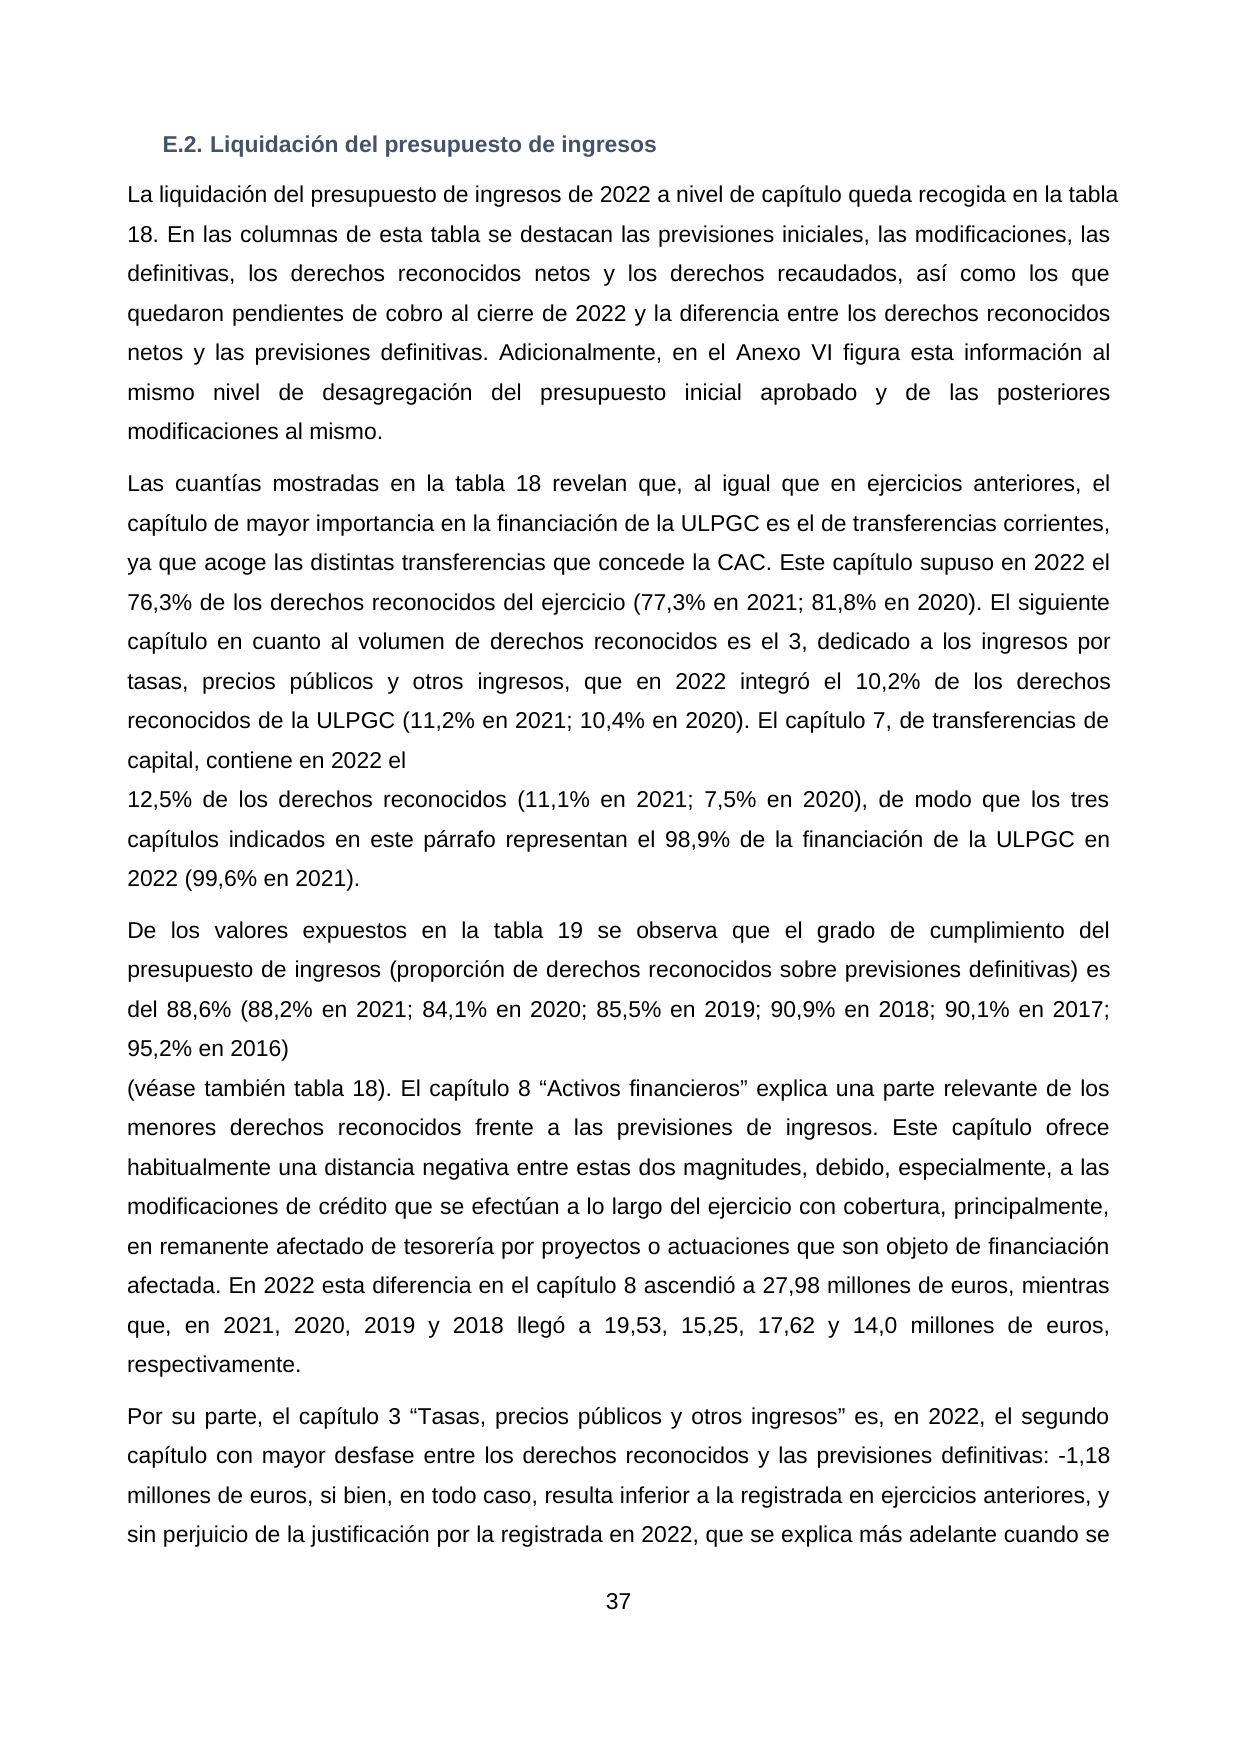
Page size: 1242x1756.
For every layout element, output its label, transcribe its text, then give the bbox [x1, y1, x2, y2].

list Liquidación del presupuesto de ingresos [162, 131, 1144, 157]
text (véase también tabla 18). El capítulo 8 “Activos financieros” explica una parte relevante de los menores derechos reconocidos frente a las previsiones de ingresos. Este capítulo ofrece habitualmente una distancia negativa entre estas dos magnitudes, debido, especialmente, a las modificaciones de crédito que se efectúan a lo largo del ejercicio con cobertura, principalmente, en remanente afectado de tesorería por proyectos o actuaciones que son objeto de financiación afectada. En 2022 esta diferencia en el capítulo 8 ascendió a 27,98 millones de euros, mientras que, en 2021, 2020, 2019 y 2018 llegó a 19,53, 15,25, 17,62 y 14,0 millones de euros, respectivamente. [127, 1075, 1111, 1377]
text La liquidación del presupuesto de ingresos de 2022 a nivel de capítulo queda recogida en la tabla [127, 181, 1144, 208]
text Por su parte, el capítulo 3 “Tasas, precios públicos y otros ingresos” es, en 2022, el segundo capítulo con mayor desfase entre los derechos reconocidos y las previsiones definitivas: -1,18 millones de euros, si bien, en todo caso, resulta inferior a la registrada en ejercicios anteriores, y sin perjuicio de la justificación por la registrada en 2022, que se explica más adelante cuando se [127, 1403, 1111, 1548]
text 18. En las columnas de esta tabla se destacan las previsiones iniciales, las modificaciones, las definitivas, los derechos reconocidos netos y los derechos recaudados, así como los que quedaron pendientes de cobro al cierre de 2022 y la diferencia entre los derechos reconocidos netos y las previsiones definitivas. Adicionalmente, en el Anexo VI figura esta información al mismo nivel de desagregación del presupuesto inicial aprobado y de las posteriores modificaciones al mismo. [127, 221, 1111, 444]
text De los valores expuestos en la tabla 19 se observa que el grado de cumplimiento del presupuesto de ingresos (proporción de derechos reconocidos sobre previsiones definitivas) es del 88,6% (88,2% en 2021; 84,1% en 2020; 85,5% en 2019; 90,9% en 2018; 90,1% en 2017; 95,2% en 2016) [127, 917, 1111, 1062]
text 12,5% de los derechos reconocidos (11,1% en 2021; 7,5% en 2020), de modo que los tres capítulos indicados en este párrafo representan el 98,9% de la financiación de la ULPGC en 2022 (99,6% en 2021). [127, 786, 1111, 891]
text Las cuantías mostradas en la tabla 18 revelan que, al igual que en ejercicios anteriores, el capítulo de mayor importancia en la financiación de la ULPGC es el de transferencias corrientes, ya que acoge las distintas transferencias que concede la CAC. Este capítulo supuso en 2022 el 76,3% de los derechos reconocidos del ejercicio (77,3% en 2021; 81,8% en 2020). El siguiente capítulo en cuanto al volumen de derechos reconocidos es el 3, dedicado a los ingresos por tasas, precios públicos y otros ingresos, que en 2022 integró el 10,2% de los derechos reconocidos de la ULPGC (11,2% en 2021; 10,4% en 2020). El capítulo 7, de transferencias de capital, contiene en 2022 el [127, 470, 1111, 773]
